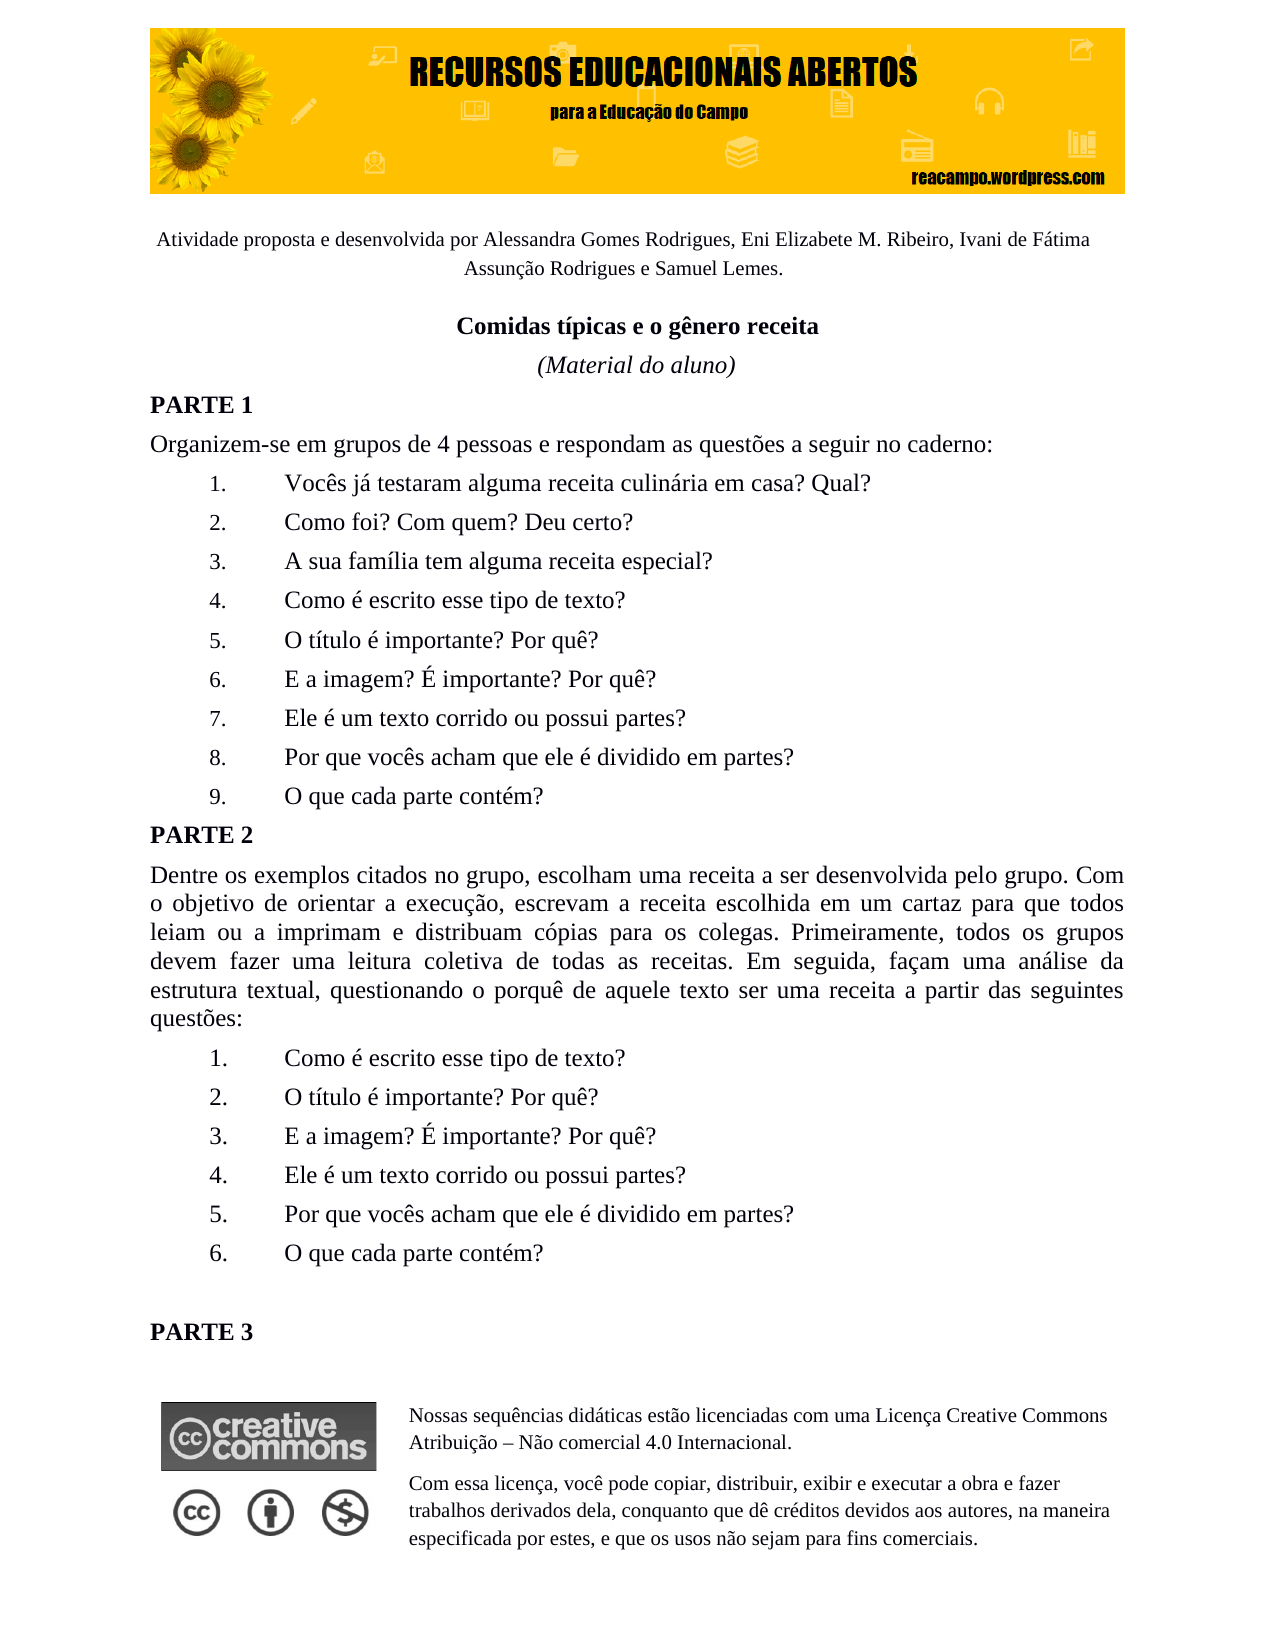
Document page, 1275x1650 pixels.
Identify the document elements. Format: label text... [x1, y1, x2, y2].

text PARTE 2 [150, 821, 1125, 849]
list O título é importante? Por quê? [209, 1082, 1125, 1111]
list Como é escrito esse tipo de texto? [209, 586, 1125, 614]
list Ele é um texto corrido ou possui partes? [209, 1160, 1125, 1189]
list Como foi? Com quem? Deu certo? [209, 507, 1125, 536]
text Organizem-se em grupos de 4 pessoas e respondam as questões a seguir no caderno: [150, 429, 1125, 458]
list A sua família tem alguma receita especial? [209, 546, 1125, 575]
text Dentre os exemplos citados no grupo, escolham uma receita a ser desenvolvida pelo grupo. Com o objetivo de orientar a execução, escrevam a receita escolhida em um cartaz para que todos leiam ou a imprimam e distribuam cópias para os colegas. Primeiramente, todos os grupos devem fazer uma leitura coletiva de todas as receitas. Em seguida, façam uma análise da estrutura textual, questionando o porquê de aquele texto ser uma receita a partir das seguintes questões: [150, 860, 1125, 1032]
list Por que vocês acham que ele é dividido em partes? [209, 1199, 1125, 1228]
list E a imagem? É importante? Por quê? [209, 664, 1125, 693]
list O título é importante? Por quê? [209, 625, 1125, 653]
list Vocês já testaram alguma receita culinária em casa? Qual? [209, 468, 1125, 497]
list Por que vocês acham que ele é dividido em partes? [209, 742, 1125, 771]
list O que cada parte contém? [209, 1238, 1125, 1267]
list E a imagem? É importante? Por quê? [209, 1121, 1125, 1150]
text PARTE 3 [150, 1317, 1125, 1346]
list Como é escrito esse tipo de texto? [209, 1043, 1125, 1071]
text (Material do aluno) [150, 351, 1125, 379]
text PARTE 1 [150, 390, 1125, 418]
text Comidas típicas e o gênero receita [150, 311, 1125, 340]
list Ele é um texto corrido ou possui partes? [209, 703, 1125, 732]
list O que cada parte contém? [209, 781, 1125, 810]
